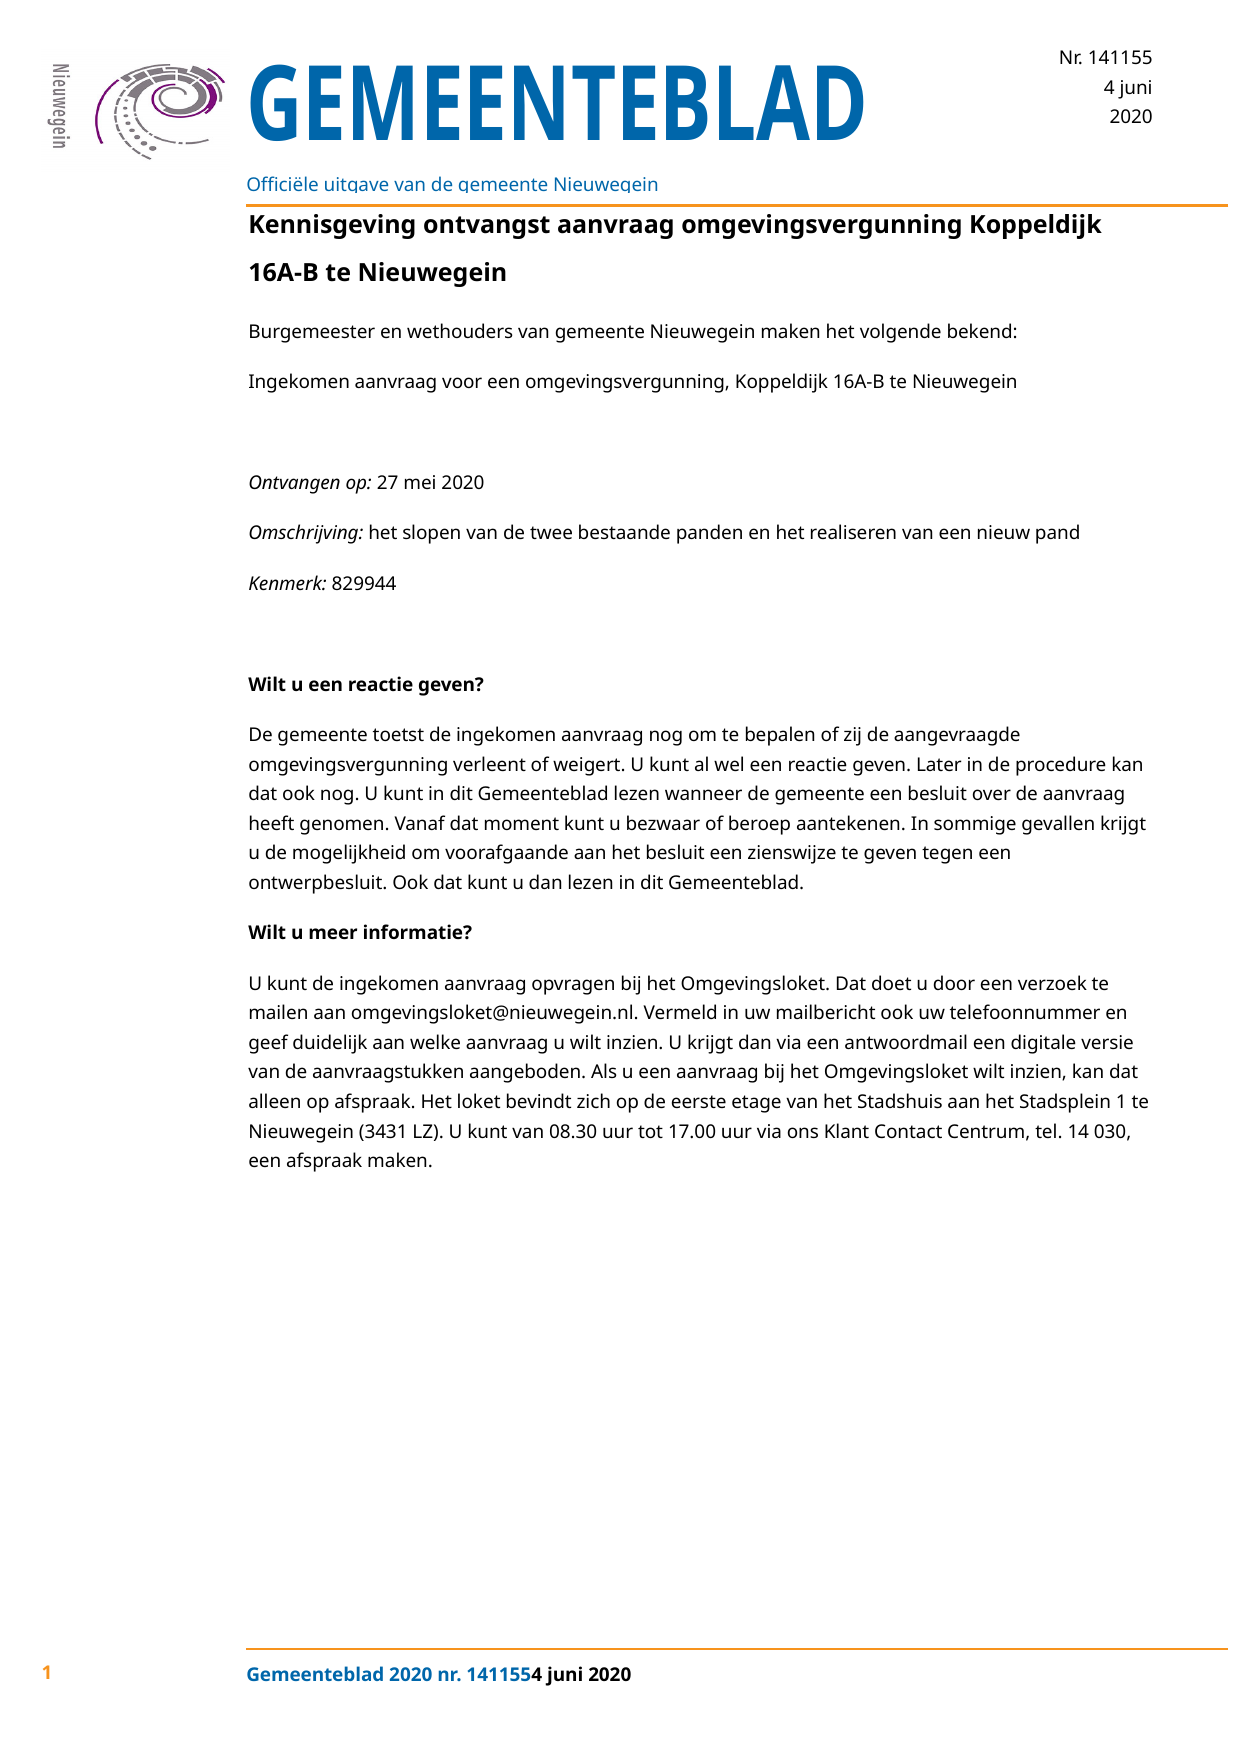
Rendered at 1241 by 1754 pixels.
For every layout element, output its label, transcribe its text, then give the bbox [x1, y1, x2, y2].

text Kennisgeving ontvangst aanvraag omgevingsvergunning Koppeldijk 16A-B te Nieuwegein [248, 207, 1152, 288]
picture [41, 47, 231, 172]
text Burgemeester en wethouders van gemeente Nieuwegein maken het volgende bekend: [248, 318, 1152, 344]
text Kenmerk: 829944 [248, 570, 1152, 596]
text U kunt de ingekomen aanvraag opvragen bij het Omgevingsloket. Dat doet u door een verzoek te mailen aan omgevingsloket@nieuwegein.nl. Vermeld in uw mailbericht ook uw telefoonnummer en geef duidelijk aan welke aanvraag u wilt inzien. U krijgt dan via een antwoordmail een digitale versie van de aanvraagstukken aangeboden. Als u een aanvraag bij het Omgevingsloket wilt inzien, kan dat alleen op afspraak. Het loket bevindt zich op de eerste etage van het Stadshuis aan het Stadsplein 1 te Nieuwegein (3431 LZ). U kunt van 08.30 uur tot 17.00 uur via ons Klant Contact Centrum, tel. 14 030, een afspraak maken. [248, 970, 1152, 1173]
text Ingekomen aanvraag voor een omgevingsvergunning, Koppeldijk 16A-B te Nieuwegein [248, 368, 1152, 394]
text Wilt u meer informatie? [248, 919, 1152, 945]
text Omschrijving: het slopen van de twee bestaande panden en het realiseren van een nieuw pand [248, 519, 1152, 545]
text De gemeente toetst de ingekomen aanvraag nog om te bepalen of zij de aangevraagde omgevingsvergunning verleent of weigert. U kunt al wel een reactie geven. Later in de procedure kan dat ook nog. U kunt in dit Gemeenteblad lezen wanneer de gemeente een besluit over de aanvraag heeft genomen. Vanaf dat moment kunt u bezwaar of beroep aantekenen. In sommige gevallen krijgt u de mogelijkheid om voorafgaande aan het besluit een zienswijze te geven tegen een ontwerpbesluit. Ook dat kunt u dan lezen in dit Gemeenteblad. [248, 721, 1152, 895]
text Ontvangen op: 27 mei 2020 [248, 469, 1152, 495]
text Wilt u een reactie geven? [248, 671, 1152, 697]
